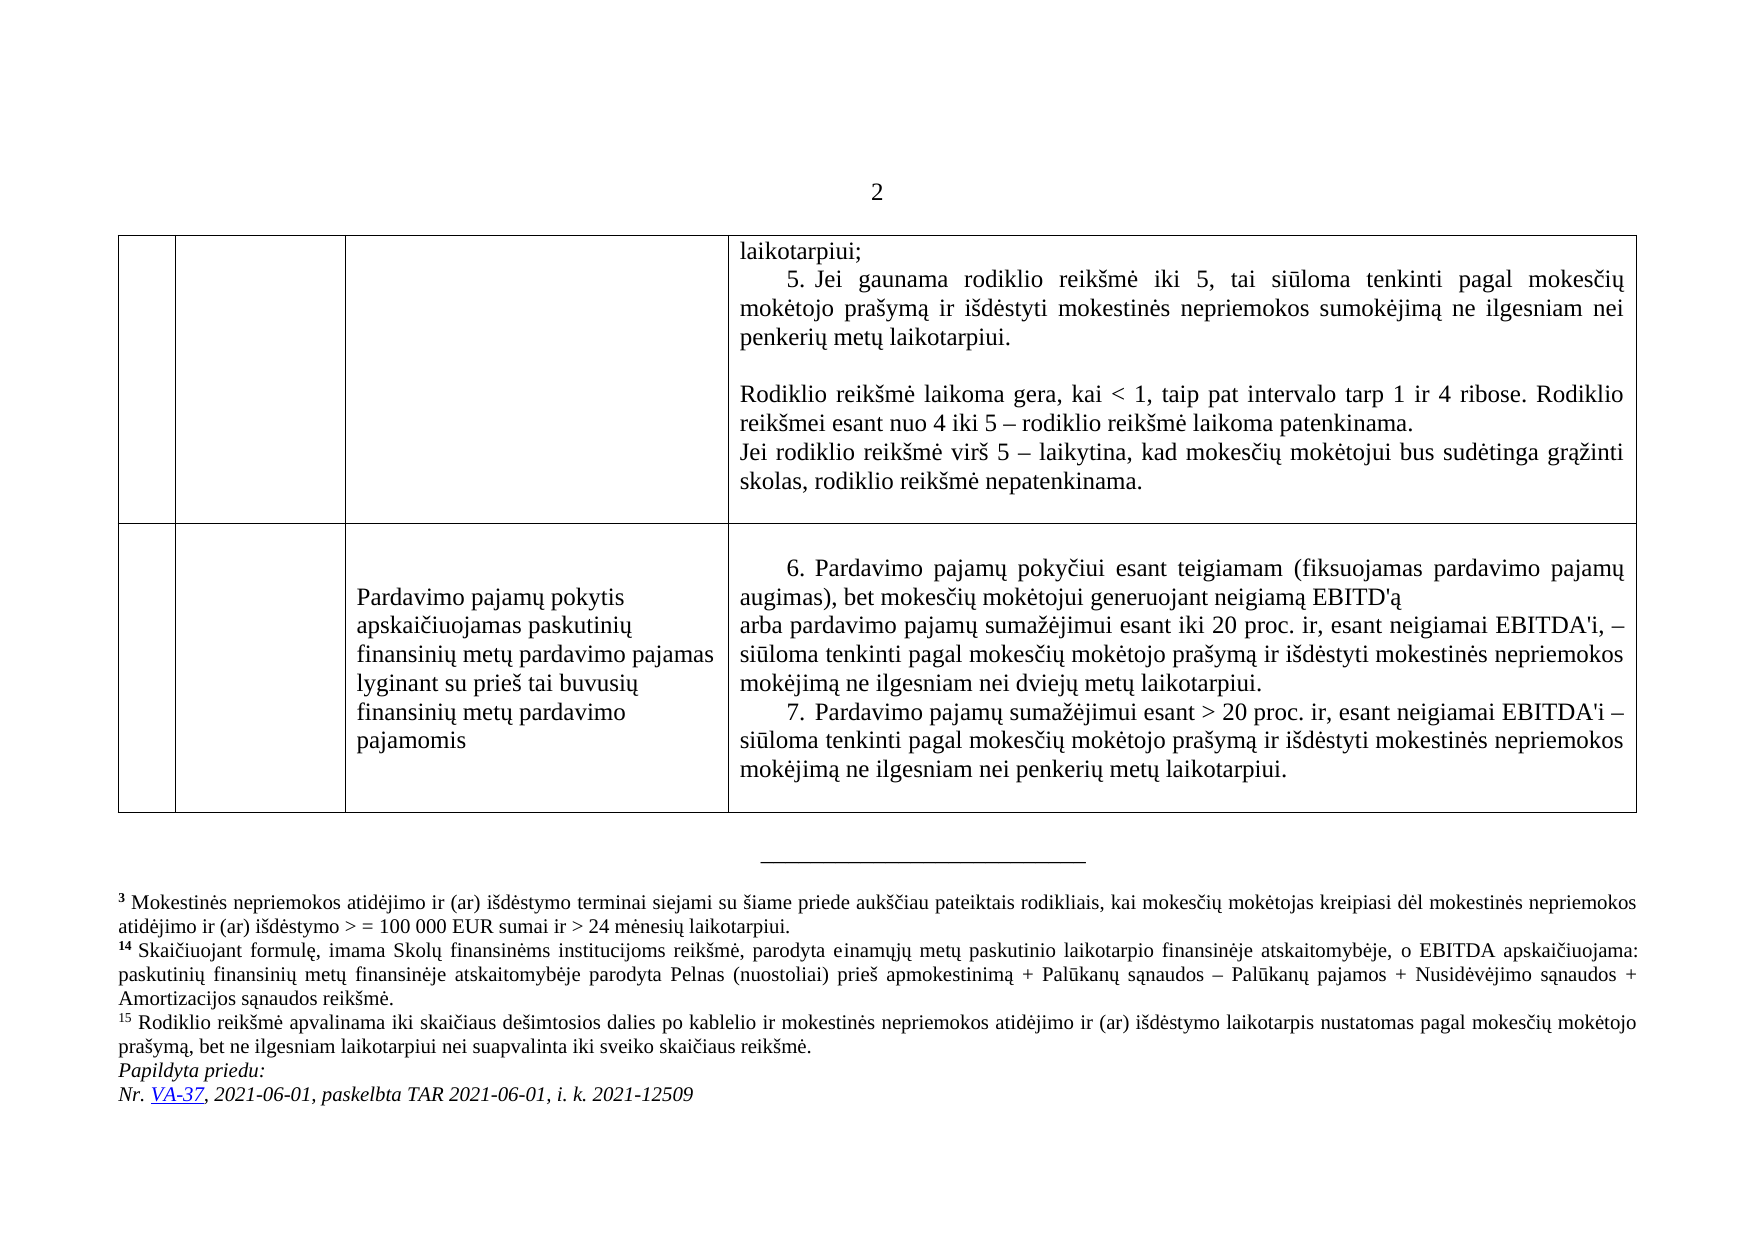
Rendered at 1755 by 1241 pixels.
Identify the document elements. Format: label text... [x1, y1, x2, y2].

table_cell [176, 236, 345, 523]
table_cell Pardavimo pajamų pokytis apskaičiuojamas paskutinių finansinių metų pardavimo pajamas lyginant su prieš tai buvusių finansinių metų pardavimo pajamomis [346, 524, 728, 812]
table_cell laikotarpiui; 5. Jei gaunama rodiklio reikšmė iki 5, tai siūloma tenkinti pagal mokesčių mokėtojo prašymą ir išdėstyti mokestinės nepriemokos sumokėjimą ne ilgesniam nei penkerių metų laikotarpiui. Rodiklio reikšmė laikoma gera, kai < 1, taip pat intervalo tarp 1 ir 4 ribose. Rodiklio reikšmei esant nuo 4 iki 5 – rodiklio reikšmė laikoma patenkinama. Jei rodiklio reikšmė virš 5 – laikytina, kad mokesčių mokėtojui bus sudėtinga grąžinti skolas, rodiklio reikšmė nepatenkinama. [729, 236, 1636, 523]
table_cell [346, 236, 728, 523]
text 15 Rodiklio reikšmė apvalinama iki skaičiaus dešimtosios dalies po kablelio ir mokestinės nepriemokos atidėjimo ir (ar) išdėstymo laikotarpis nustatomas pagal mokesčių mokėtojo prašymą, bet ne ilgesniam laikotarpiui nei suapvalinta iki sveiko skaičiaus reikšmė. [118, 1010, 1639, 1058]
text __________________________ [118, 837, 1728, 866]
table_cell 6. Pardavimo pajamų pokyčiui esant teigiamam (fiksuojamas pardavimo pajamų augimas), bet mokesčių mokėtojui generuojant neigiamą EBITD'ą arba pardavimo pajamų sumažėjimui esant iki 20 proc. ir, esant neigiamai EBITDA'i, – siūloma tenkinti pagal mokesčių mokėtojo prašymą ir išdėstyti mokestinės nepriemokos mokėjimą ne ilgesniam nei dviejų metų laikotarpiui. 7. Pardavimo pajamų sumažėjimui esant > 20 proc. ir, esant neigiamai EBITDA'i – siūloma tenkinti pagal mokesčių mokėtojo prašymą ir išdėstyti mokestinės nepriemokos mokėjimą ne ilgesniam nei penkerių metų laikotarpiui. [729, 524, 1636, 812]
text Nr. VA-37, 2021-06-01, paskelbta TAR 2021-06-01, i. k. 2021-12509 [118, 1082, 1636, 1106]
table_cell [176, 524, 345, 812]
text 3 Mokestinės nepriemokos atidėjimo ir (ar) išdėstymo terminai siejami su šiame priede aukščiau pateiktais rodikliais, kai mokesčių mokėtojas kreipiasi dėl mokestinės nepriemokos atidėjimo ir (ar) išdėstymo > = 100 000 EUR sumai ir > 24 mėnesių laikotarpiui. [118, 890, 1639, 938]
table_cell [119, 236, 175, 523]
text Papildyta priedu: [118, 1058, 1636, 1082]
table_cell [119, 524, 175, 812]
text 14 Skaičiuojant formulę, imama Skolų finansinėms institucijoms reikšmė, parodyta einamųjų metų paskutinio laikotarpio finansinėje atskaitomybėje, o EBITDA apskaičiuojama: paskutinių finansinių metų finansinėje atskaitomybėje parodyta Pelnas (nuostoliai) prieš apmokestinimą + Palūkanų sąnaudos – Palūkanų pajamos + Nusidėvėjimo sąnaudos + Amortizacijos sąnaudos reikšmė. [118, 938, 1639, 1010]
